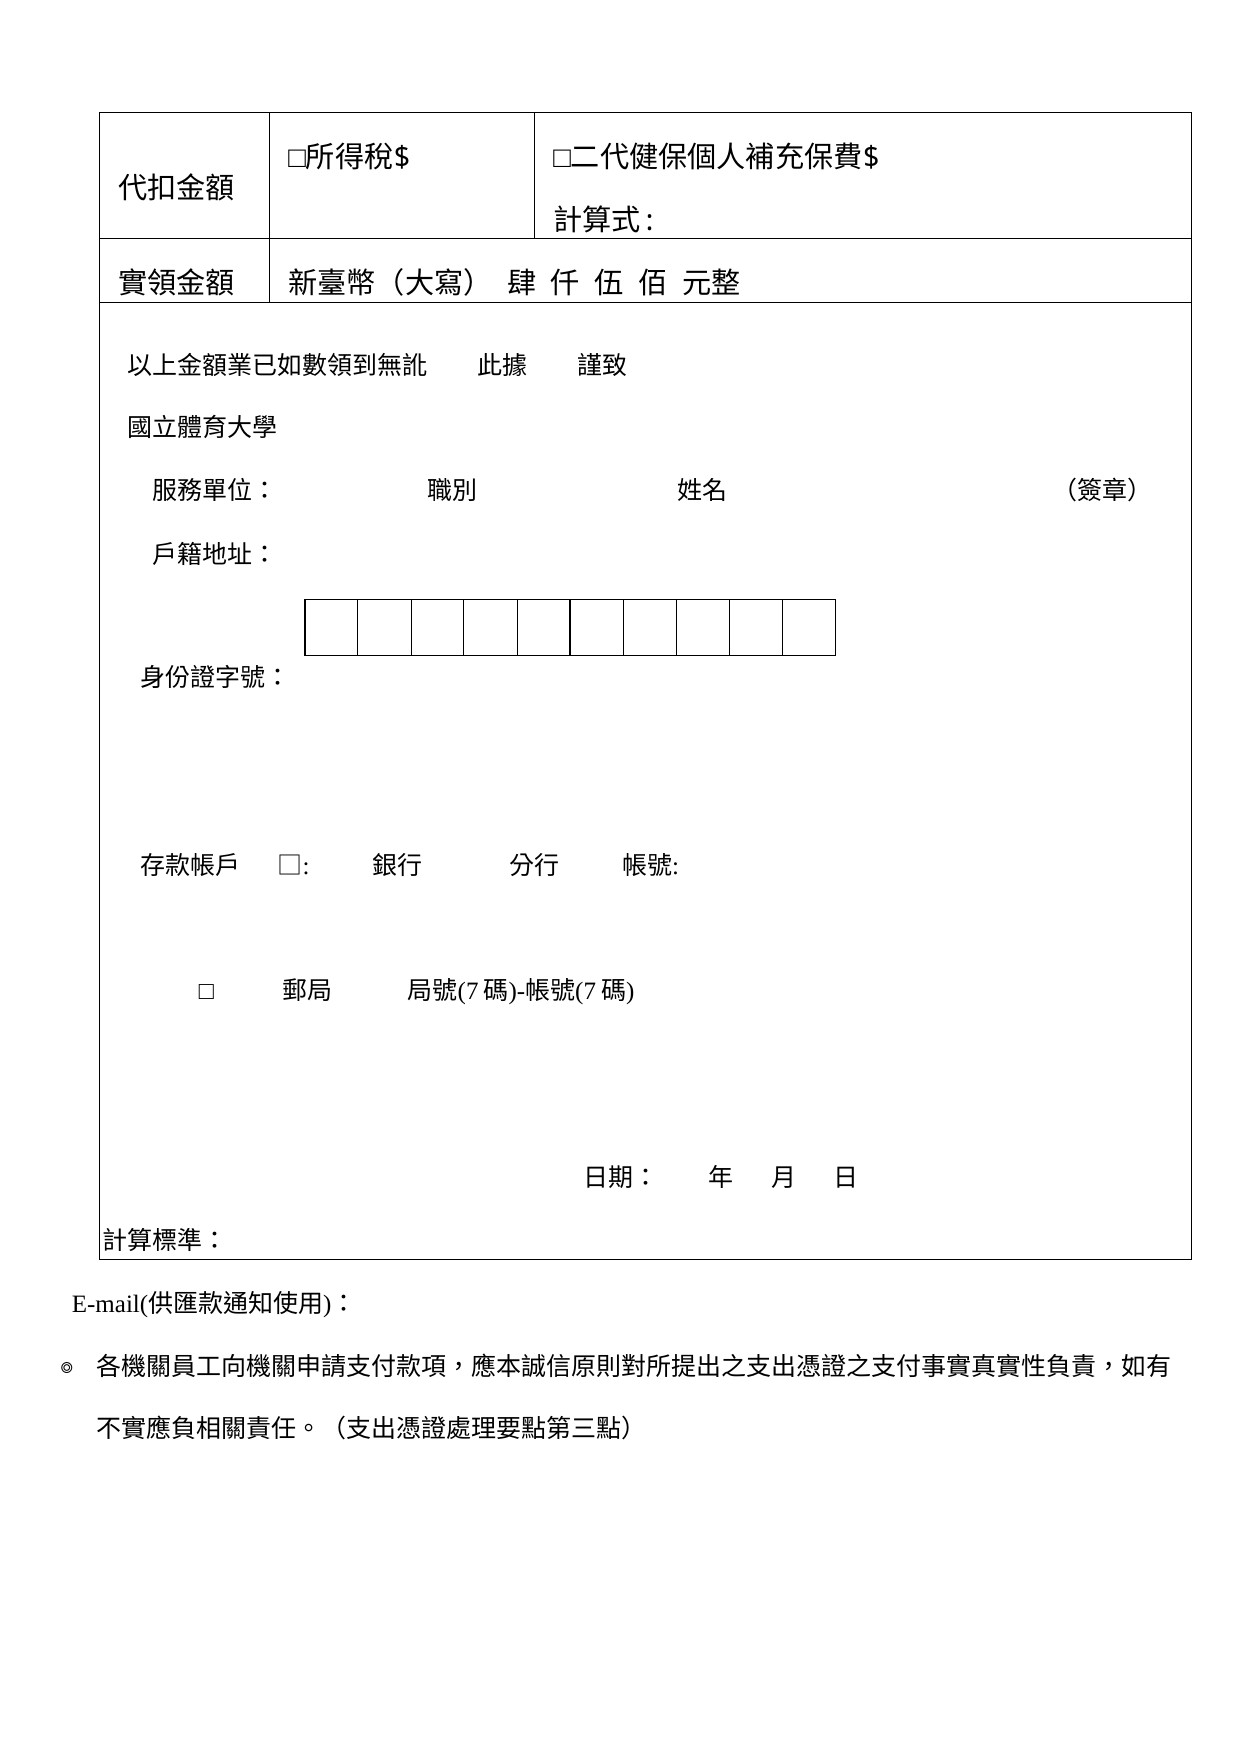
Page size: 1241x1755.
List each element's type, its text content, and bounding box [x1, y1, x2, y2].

table_cell 代扣金額 [100, 113, 269, 238]
table_header [783, 600, 835, 655]
text E-mail(供匯款通知使用)： [40, 1260, 1181, 1323]
table_header [518, 600, 569, 655]
table_cell 以上金額業已如數領到無訛 此據 謹致 國立體育大學 服務單位： 職別 姓名 （簽章） 戶籍地址： 身份證字號： 存款帳戶 □: 銀行 分行 帳號: □ 郵局 局號(7碼)-帳號(7碼) 日期： 年 月 日 計算標準： [100, 303, 1191, 1259]
table_cell □二代健保個人補充保費$ 計算式: [535, 113, 1191, 238]
table_header [306, 600, 357, 655]
table_header [730, 600, 782, 655]
table_cell 實領金額 [100, 239, 269, 302]
table_header [412, 600, 463, 655]
list 各機關員工向機關申請支付款項，應本誠信原則對所提出之支出憑證之支付事實真實性負責，如有不實應負相關責任。（支出憑證處理要點第三點） [59, 1323, 1181, 1448]
table_cell 新臺幣（大寫） 肆 仟 伍 佰 元整 [270, 239, 1191, 302]
table_header [677, 600, 729, 655]
table_cell □所得稅$ [270, 113, 534, 238]
table_header [358, 600, 411, 655]
table_header [464, 600, 517, 655]
table_header [571, 600, 623, 655]
table_header [624, 600, 676, 655]
